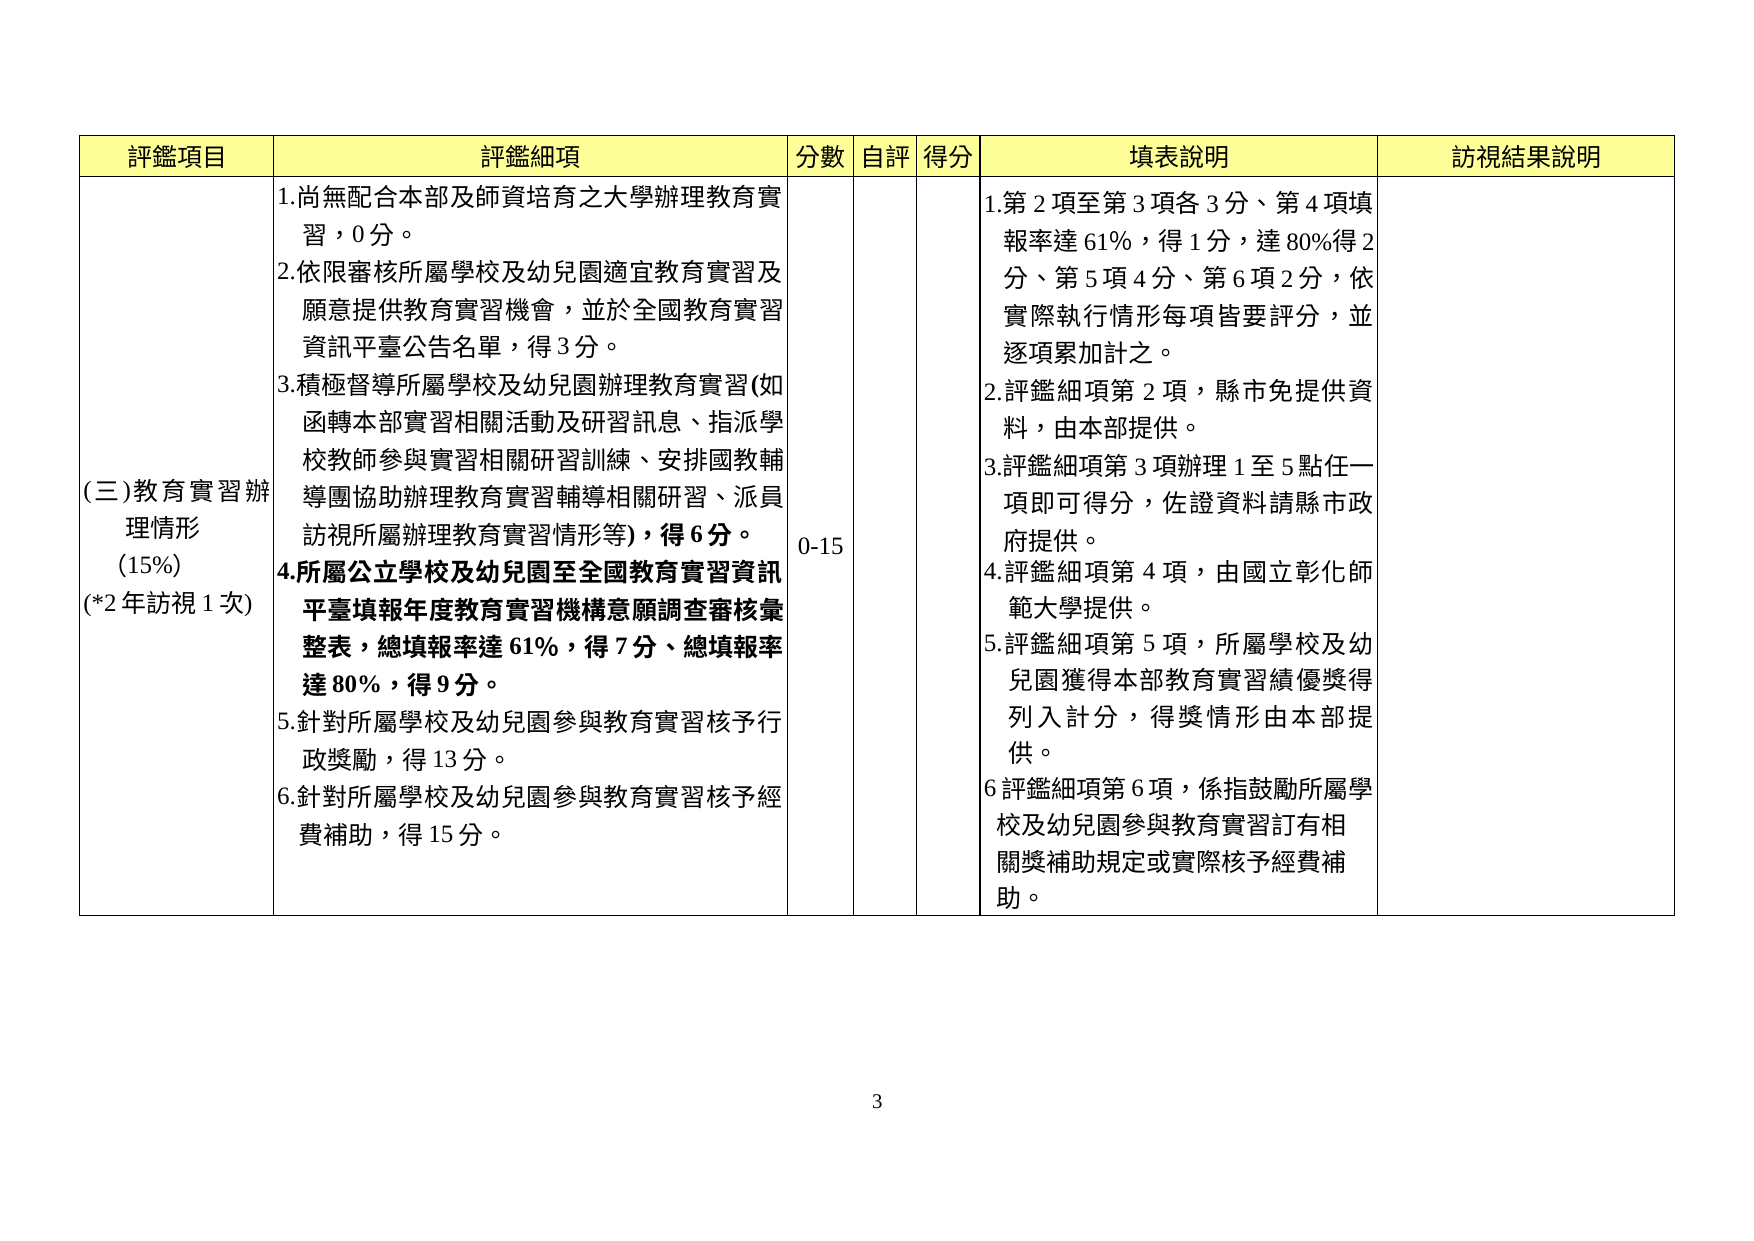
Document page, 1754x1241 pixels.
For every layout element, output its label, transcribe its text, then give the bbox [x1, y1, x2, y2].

table_header 填表說明 [981, 136, 1377, 176]
table_header 自評 [854, 136, 916, 176]
table_cell 1.尚無配合本部及師資培育之大學辦理教育實習，0分。 2.依限審核所屬學校及幼兒園適宜教育實習及願意提供教育實習機會，並於全國教育實習資訊平臺公告名單，得3分。 3.積極督導所屬學校及幼兒園辦理教育實習(如函轉本部實習相關活動及研習訊息、指派學校教師參與實習相關研習訓練、安排國教輔導團協助辦理教育實習輔導相關研習、派員訪視所屬辦理教育實習情形等)，得6分。 4.所屬公立學校及幼兒園至全國教育實習資訊平臺填報年度教育實習機構意願調查審核彙整表，總填報率達61％，得7分、總填報率達80%，得9分。 5.針對所屬學校及幼兒園參與教育實習核予行政獎勵，得13分。 6.針對所屬學校及幼兒園參與教育實習核予經費補助，得15分。 [274, 177, 787, 914]
table_cell [917, 177, 979, 914]
table_cell [854, 177, 916, 914]
table_cell [1378, 177, 1674, 914]
table_header 評鑑項目 [80, 136, 273, 176]
table_header 得分 [917, 136, 979, 176]
table_header 評鑑細項 [274, 136, 787, 176]
table_cell 1.第2項至第3項各3分、第4項填報率達61％，得1分，達80%得2分、第5項4分、第6項2分，依實際執行情形每項皆要評分，並逐項累加計之。 2.評鑑細項第2項，縣市免提供資料，由本部提供。 3.評鑑細項第3項辦理1至5點任一項即可得分，佐證資料請縣市政府提供。 4.評鑑細項第4項，由國立彰化師範大學提供。 5.評鑑細項第5項，所屬學校及幼兒園獲得本部教育實習績優獎得列入計分，得獎情形由本部提供。 6評鑑細項第6項，係指鼓勵所屬學 校及幼兒園參與教育實習訂有相 關獎補助規定或實際核予經費補 助。 [981, 177, 1377, 914]
table_header 訪視結果說明 [1378, 136, 1674, 176]
table_cell (三)教育實習辦 理情形 （15%） (*2年訪視1次) [80, 177, 273, 914]
table_header 分數 [788, 136, 853, 176]
table_cell 0-15 [788, 177, 853, 914]
